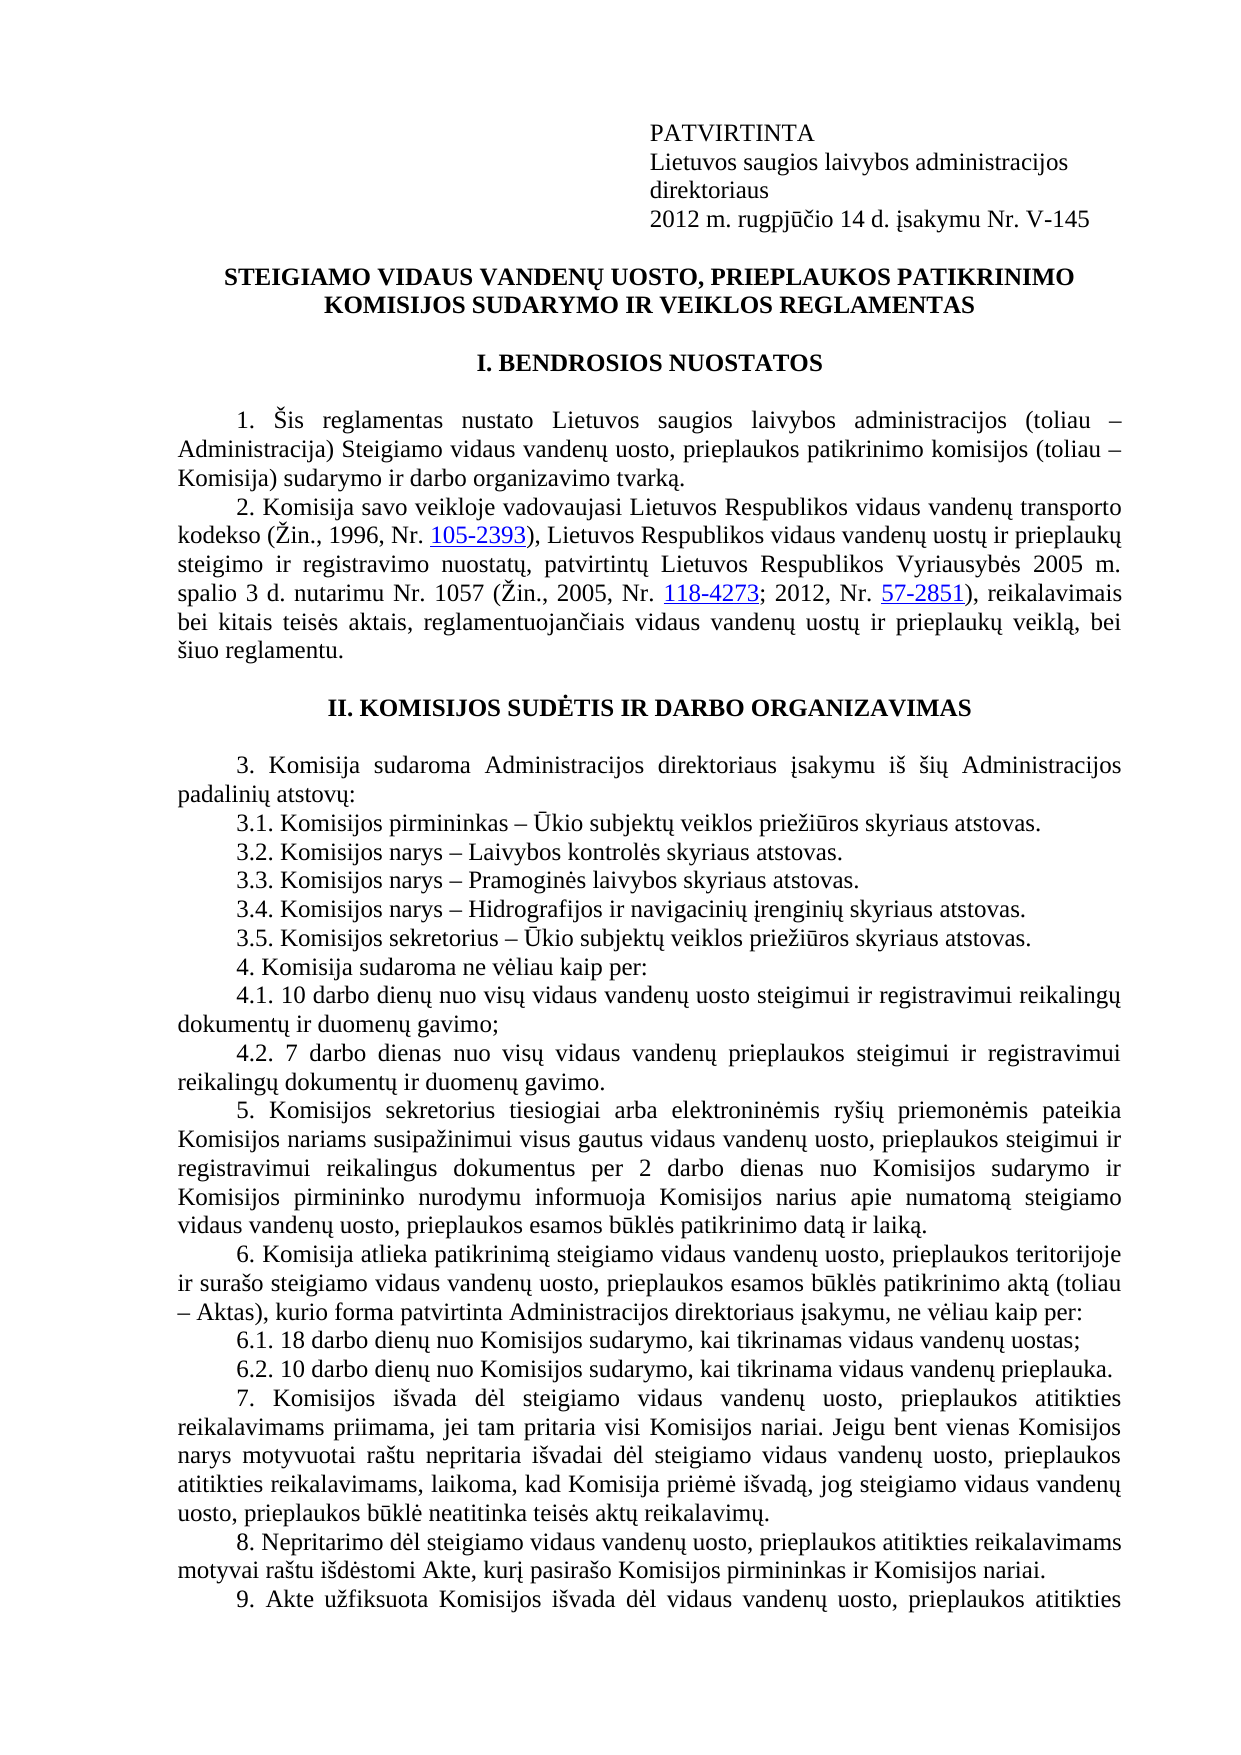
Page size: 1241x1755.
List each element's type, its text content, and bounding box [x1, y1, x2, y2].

text 2012 m. rugpjūčio 14 d. įsakymu Nr. V-145 [649, 204, 1122, 233]
text 9. Akte užfiksuota Komisijos išvada dėl vidaus vandenų uosto, prieplaukos atitikties [177, 1584, 1122, 1613]
text 6. Komisija atlieka patikrinimą steigiamo vidaus vandenų uosto, prieplaukos teritorijoje ir surašo steigiamo vidaus vandenų uosto, prieplaukos esamos būklės patikrinimo aktą (toliau – Aktas), kurio forma patvirtinta Administracijos direktoriaus įsakymu, ne vėliau kaip per: [177, 1239, 1122, 1326]
text 3.5. Komisijos sekretorius – Ūkio subjektų veiklos priežiūros skyriaus atstovas. [177, 923, 1122, 952]
text 3.2. Komisijos narys – Laivybos kontrolės skyriaus atstovas. [177, 837, 1122, 866]
text Lietuvos saugios laivybos administracijos [649, 147, 1122, 176]
text I. BENDROSIOS NUOSTATOS [177, 348, 1122, 377]
text direktoriaus [649, 176, 1122, 204]
text STEIGIAMO VIDAUS VANDENŲ UOSTO, PRIEPLAUKOS PATIKRINIMO KOMISIJOS SUDARYMO IR VEIKLOS REGLAMENTAS [177, 262, 1122, 319]
text II. KOMISIJOS SUDĖTIS IR DARBO ORGANIZAVIMAS [177, 693, 1122, 722]
text 4.2. 7 darbo dienas nuo visų vidaus vandenų prieplaukos steigimui ir registravimui reikalingų dokumentų ir duomenų gavimo. [177, 1038, 1122, 1096]
text 6.2. 10 darbo dienų nuo Komisijos sudarymo, kai tikrinama vidaus vandenų prieplauka. [177, 1354, 1122, 1383]
text 5. Komisijos sekretorius tiesiogiai arba elektroninėmis ryšių priemonėmis pateikia Komisijos nariams susipažinimui visus gautus vidaus vandenų uosto, prieplaukos steigimui ir registravimui reikalingus dokumentus per 2 darbo dienas nuo Komisijos sudarymo ir Komisijos pirmininko nurodymu informuoja Komisijos narius apie numatomą steigiamo vidaus vandenų uosto, prieplaukos esamos būklės patikrinimo datą ir laiką. [177, 1096, 1122, 1239]
text PATVIRTINTA [649, 118, 1122, 147]
text 3.1. Komisijos pirmininkas – Ūkio subjektų veiklos priežiūros skyriaus atstovas. [177, 808, 1122, 837]
text 3.3. Komisijos narys – Pramoginės laivybos skyriaus atstovas. [177, 866, 1122, 894]
text 3.4. Komisijos narys – Hidrografijos ir navigacinių įrenginių skyriaus atstovas. [177, 894, 1122, 923]
text 4.1. 10 darbo dienų nuo visų vidaus vandenų uosto steigimui ir registravimui reikalingų dokumentų ir duomenų gavimo; [177, 981, 1122, 1038]
text 8. Nepritarimo dėl steigiamo vidaus vandenų uosto, prieplaukos atitikties reikalavimams motyvai raštu išdėstomi Akte, kurį pasirašo Komisijos pirmininkas ir Komisijos nariai. [177, 1527, 1122, 1584]
text 2. Komisija savo veikloje vadovaujasi Lietuvos Respublikos vidaus vandenų transporto kodekso (Žin., 1996, Nr. 105-2393), Lietuvos Respublikos vidaus vandenų uostų ir prieplaukų steigimo ir registravimo nuostatų, patvirtintų Lietuvos Respublikos Vyriausybės 2005 m. spalio 3 d. nutarimu Nr. 1057 (Žin., 2005, Nr. 118-4273; 2012, Nr. 57-2851), reikalavimais bei kitais teisės aktais, reglamentuojančiais vidaus vandenų uostų ir prieplaukų veiklą, bei šiuo reglamentu. [177, 492, 1122, 664]
text 6.1. 18 darbo dienų nuo Komisijos sudarymo, kai tikrinamas vidaus vandenų uostas; [177, 1326, 1122, 1354]
text 4. Komisija sudaroma ne vėliau kaip per: [177, 952, 1122, 981]
text 3. Komisija sudaroma Administracijos direktoriaus įsakymu iš šių Administracijos padalinių atstovų: [177, 751, 1122, 808]
text 7. Komisijos išvada dėl steigiamo vidaus vandenų uosto, prieplaukos atitikties reikalavimams priimama, jei tam pritaria visi Komisijos nariai. Jeigu bent vienas Komisijos narys motyvuotai raštu nepritaria išvadai dėl steigiamo vidaus vandenų uosto, prieplaukos atitikties reikalavimams, laikoma, kad Komisija priėmė išvadą, jog steigiamo vidaus vandenų uosto, prieplaukos būklė neatitinka teisės aktų reikalavimų. [177, 1383, 1122, 1527]
text 1. Šis reglamentas nustato Lietuvos saugios laivybos administracijos (toliau – Administracija) Steigiamo vidaus vandenų uosto, prieplaukos patikrinimo komisijos (toliau – Komisija) sudarymo ir darbo organizavimo tvarką. [177, 406, 1122, 492]
